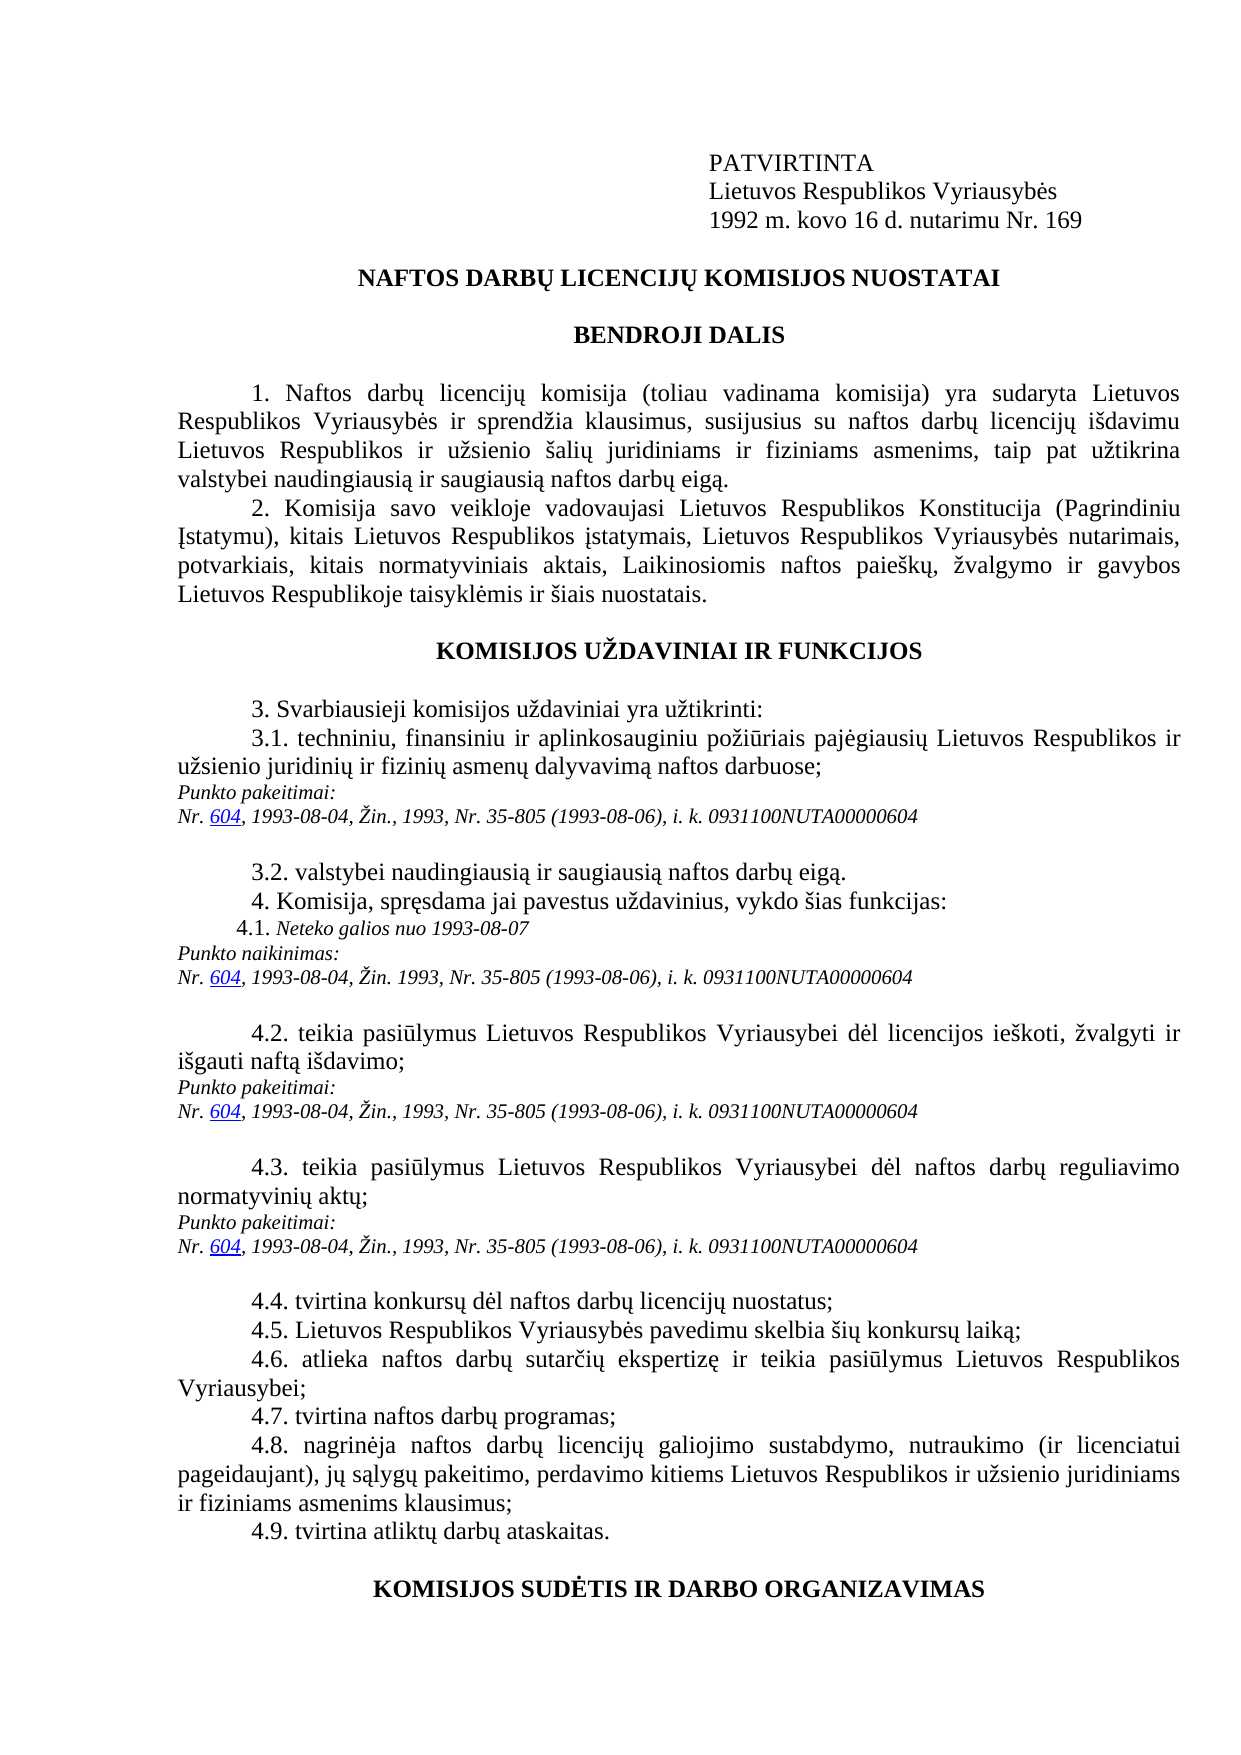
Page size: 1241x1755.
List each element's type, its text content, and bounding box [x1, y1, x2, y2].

text NAFTOS DARBŲ LICENCIJŲ KOMISIJOS NUOSTATAI [177, 263, 1181, 291]
text 2. Komisija savo veikloje vadovaujasi Lietuvos Respublikos Konstitucija (Pagrindiniu Įstatymu), kitais Lietuvos Respublikos įstatymais, Lietuvos Respublikos Vyriausybės nutarimais, potvarkiais, kitais normatyviniais aktais, Laikinosiomis naftos paieškų, žvalgymo ir gavybos Lietuvos Respublikoje taisyklėmis ir šiais nuostatais. [177, 493, 1181, 608]
text KOMISIJOS UŽDAVINIAI IR FUNKCIJOS [177, 636, 1181, 665]
text BENDROJI DALIS [177, 320, 1181, 349]
text 4.8. nagrinėja naftos darbų licencijų galiojimo sustabdymo, nutraukimo (ir licenciatui pageidaujant), jų sąlygų pakeitimo, perdavimo kitiems Lietuvos Respublikos ir užsienio juridiniams ir fiziniams asmenims klausimus; [177, 1430, 1181, 1516]
text Nr. 604, 1993-08-04, Žin., 1993, Nr. 35-805 (1993-08-06), i. k. 0931100NUTA00000604 [177, 1099, 1181, 1123]
text Nr. 604, 1993-08-04, Žin., 1993, Nr. 35-805 (1993-08-06), i. k. 0931100NUTA00000604 [177, 804, 1181, 828]
text 4.2. teikia pasiūlymus Lietuvos Respublikos Vyriausybei dėl licencijos ieškoti, žvalgyti ir išgauti naftą išdavimo; [177, 1018, 1181, 1075]
text 3.1. techniniu, finansiniu ir aplinkosauginiu požiūriais pajėgiausių Lietuvos Respublikos ir užsienio juridinių ir fizinių asmenų dalyvavimą naftos darbuose; [177, 723, 1181, 780]
text Punkto pakeitimai: [177, 1075, 1181, 1099]
text 4.6. atlieka naftos darbų sutarčių ekspertizę ir teikia pasiūlymus Lietuvos Respublikos Vyriausybei; [177, 1344, 1181, 1401]
text 4.1. Neteko galios nuo 1993-08-07 [177, 914, 1181, 941]
text PATVIRTINTA [177, 148, 1181, 176]
text 4. Komisija, spręsdama jai pavestus uždavinius, vykdo šias funkcijas: [177, 886, 1181, 914]
text 4.4. tvirtina konkursų dėl naftos darbų licencijų nuostatus; [177, 1286, 1181, 1315]
text Lietuvos Respublikos Vyriausybės [177, 176, 1181, 205]
text 1. Naftos darbų licencijų komisija (toliau vadinama komisija) yra sudaryta Lietuvos Respublikos Vyriausybės ir sprendžia klausimus, susijusius su naftos darbų licencijų išdavimu Lietuvos Respublikos ir užsienio šalių juridiniams ir fiziniams asmenims, taip pat užtikrina valstybei naudingiausią ir saugiausią naftos darbų eigą. [177, 378, 1181, 493]
text 4.9. tvirtina atliktų darbų ataskaitas. [177, 1516, 1181, 1545]
text Punkto pakeitimai: [177, 780, 1181, 804]
text 4.3. teikia pasiūlymus Lietuvos Respublikos Vyriausybei dėl naftos darbų reguliavimo normatyvinių aktų; [177, 1152, 1181, 1209]
text 3.2. valstybei naudingiausią ir saugiausią naftos darbų eigą. [177, 857, 1181, 886]
text Punkto pakeitimai: [177, 1209, 1181, 1234]
text 4.5. Lietuvos Respublikos Vyriausybės pavedimu skelbia šių konkursų laiką; [177, 1315, 1181, 1344]
text 4.7. tvirtina naftos darbų programas; [177, 1401, 1181, 1430]
text 3. Svarbiausieji komisijos uždaviniai yra užtikrinti: [177, 694, 1181, 723]
text Punkto naikinimas: [177, 941, 1181, 965]
text Nr. 604, 1993-08-04, Žin., 1993, Nr. 35-805 (1993-08-06), i. k. 0931100NUTA00000604 [177, 1234, 1181, 1258]
text 1992 m. kovo 16 d. nutarimu Nr. 169 [177, 205, 1181, 234]
text KOMISIJOS SUDĖTIS IR DARBO ORGANIZAVIMAS [177, 1574, 1181, 1603]
text Nr. 604, 1993-08-04, Žin. 1993, Nr. 35-805 (1993-08-06), i. k. 0931100NUTA00000604 [177, 965, 1181, 989]
